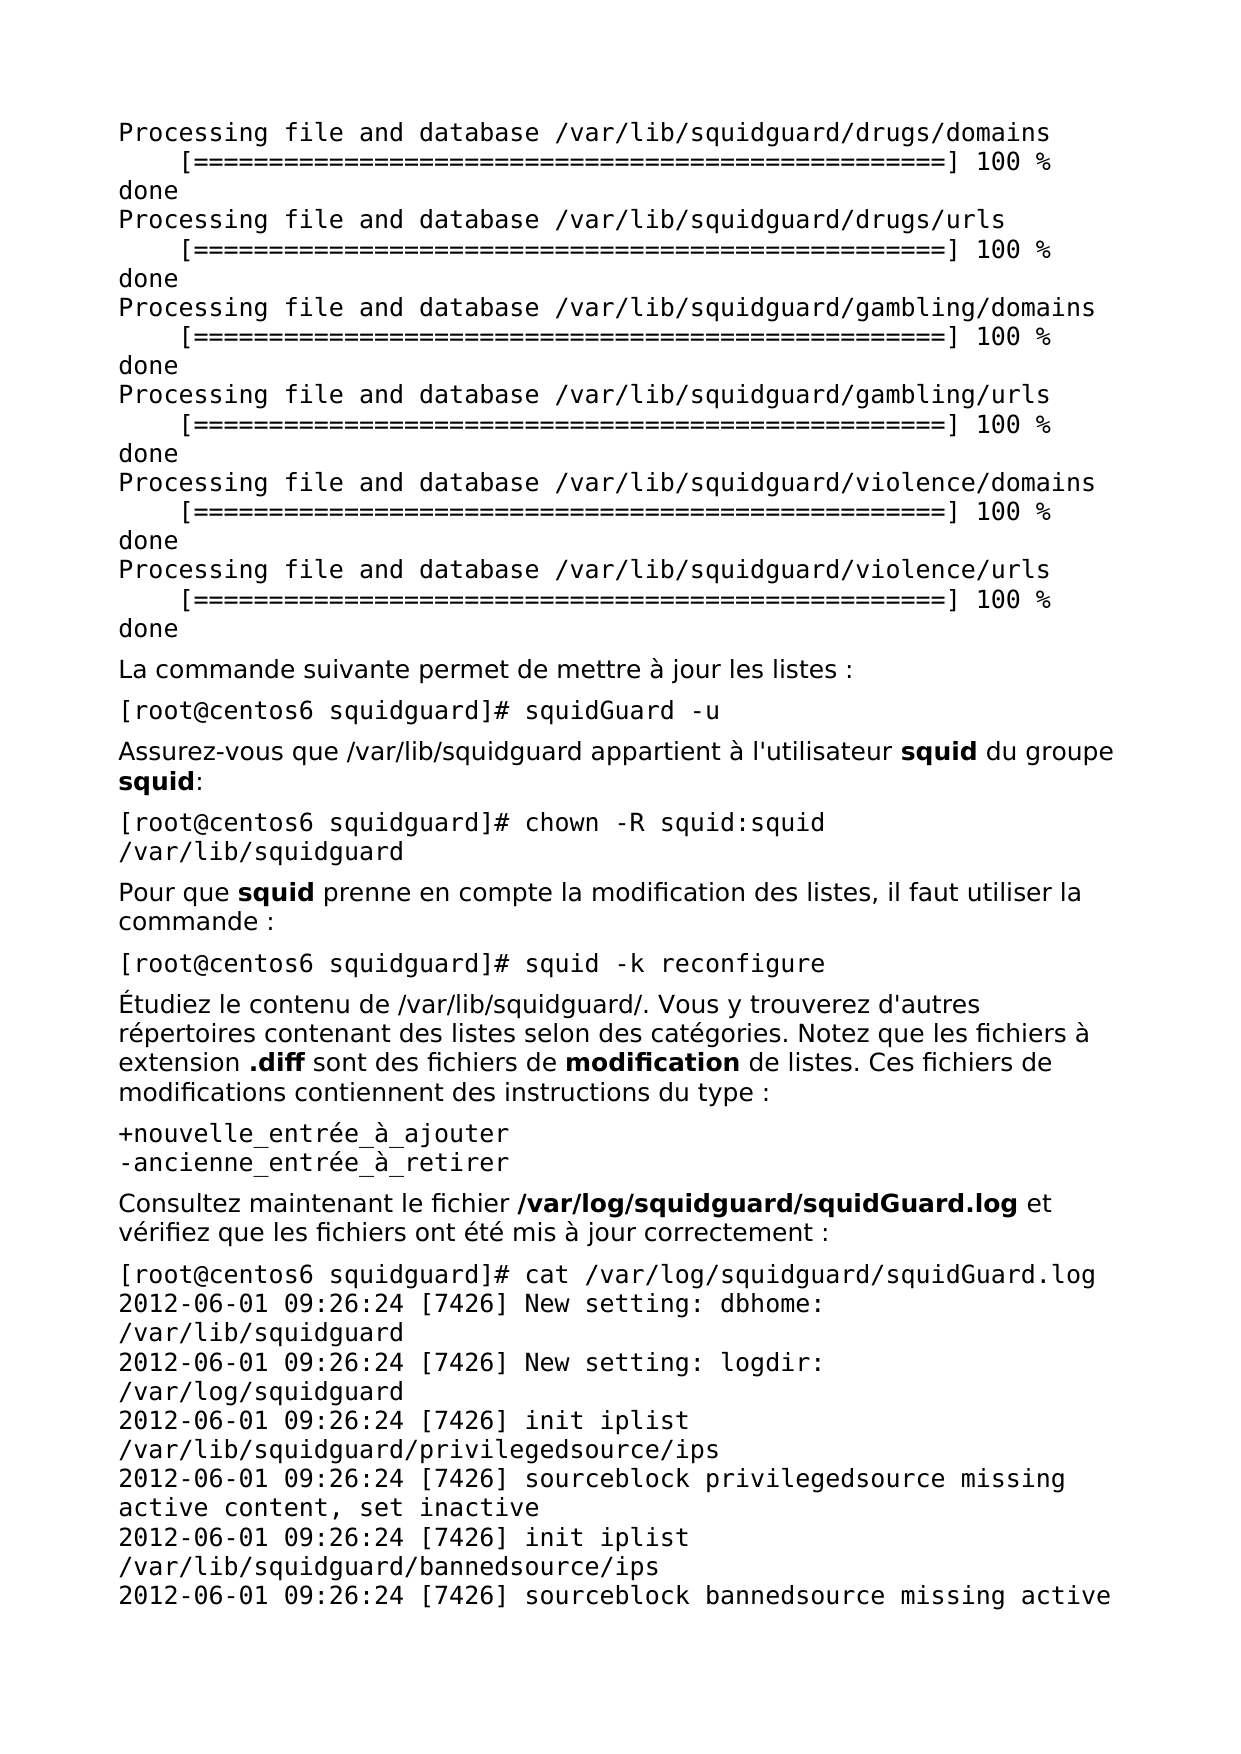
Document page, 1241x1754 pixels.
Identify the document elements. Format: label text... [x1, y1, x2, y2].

text +nouvelle_entrée_à_ajouter -ancienne_entrée_à_retirer [118, 1119, 1122, 1178]
text Assurez-vous que /var/lib/squidguard appartient à l'utilisateur squid du groupe squid: [118, 737, 1122, 796]
text [root@centos6 squidguard]# squid -k reconfigure [118, 949, 1122, 978]
text Processing file and database /var/lib/squidguard/drugs/domains [==================================================] 100 % done Processing file and database /var/lib/squidguard/drugs/urls [==================================================] 100 % done Processing file and database /var/lib/squidguard/gambling/domains [==================================================] 100 % done Processing file and database /var/lib/squidguard/gambling/urls [==================================================] 100 % done Processing file and database /var/lib/squidguard/violence/domains [==================================================] 100 % done Processing file and database /var/lib/squidguard/violence/urls [==================================================] 100 % done [118, 118, 1122, 643]
text La commande suivante permet de mettre à jour les listes : [118, 655, 1122, 684]
text Étudiez le contenu de /var/lib/squidguard/. Vous y trouverez d'autres répertoires contenant des listes selon des catégories. Notez que les fichiers à extension .diff sont des fichiers de modification de listes. Ces fichiers de modifications contiennent des instructions du type : [118, 990, 1122, 1107]
text [root@centos6 squidguard]# cat /var/log/squidguard/squidGuard.log 2012-06-01 09:26:24 [7426] New setting: dbhome: /var/lib/squidguard 2012-06-01 09:26:24 [7426] New setting: logdir: /var/log/squidguard 2012-06-01 09:26:24 [7426] init iplist /var/lib/squidguard/privilegedsource/ips 2012-06-01 09:26:24 [7426] sourceblock privilegedsource missing active content, set inactive 2012-06-01 09:26:24 [7426] init iplist /var/lib/squidguard/bannedsource/ips 2012-06-01 09:26:24 [7426] sourceblock bannedsource missing active [118, 1260, 1122, 1610]
text [root@centos6 squidguard]# squidGuard -u [118, 697, 1122, 726]
text Pour que squid prenne en compte la modification des listes, il faut utiliser la commande : [118, 878, 1122, 937]
text [root@centos6 squidguard]# chown -R squid:squid /var/lib/squidguard [118, 808, 1122, 867]
text Consultez maintenant le fichier /var/log/squidguard/squidGuard.log et vérifiez que les fichiers ont été mis à jour correctement : [118, 1189, 1122, 1248]
